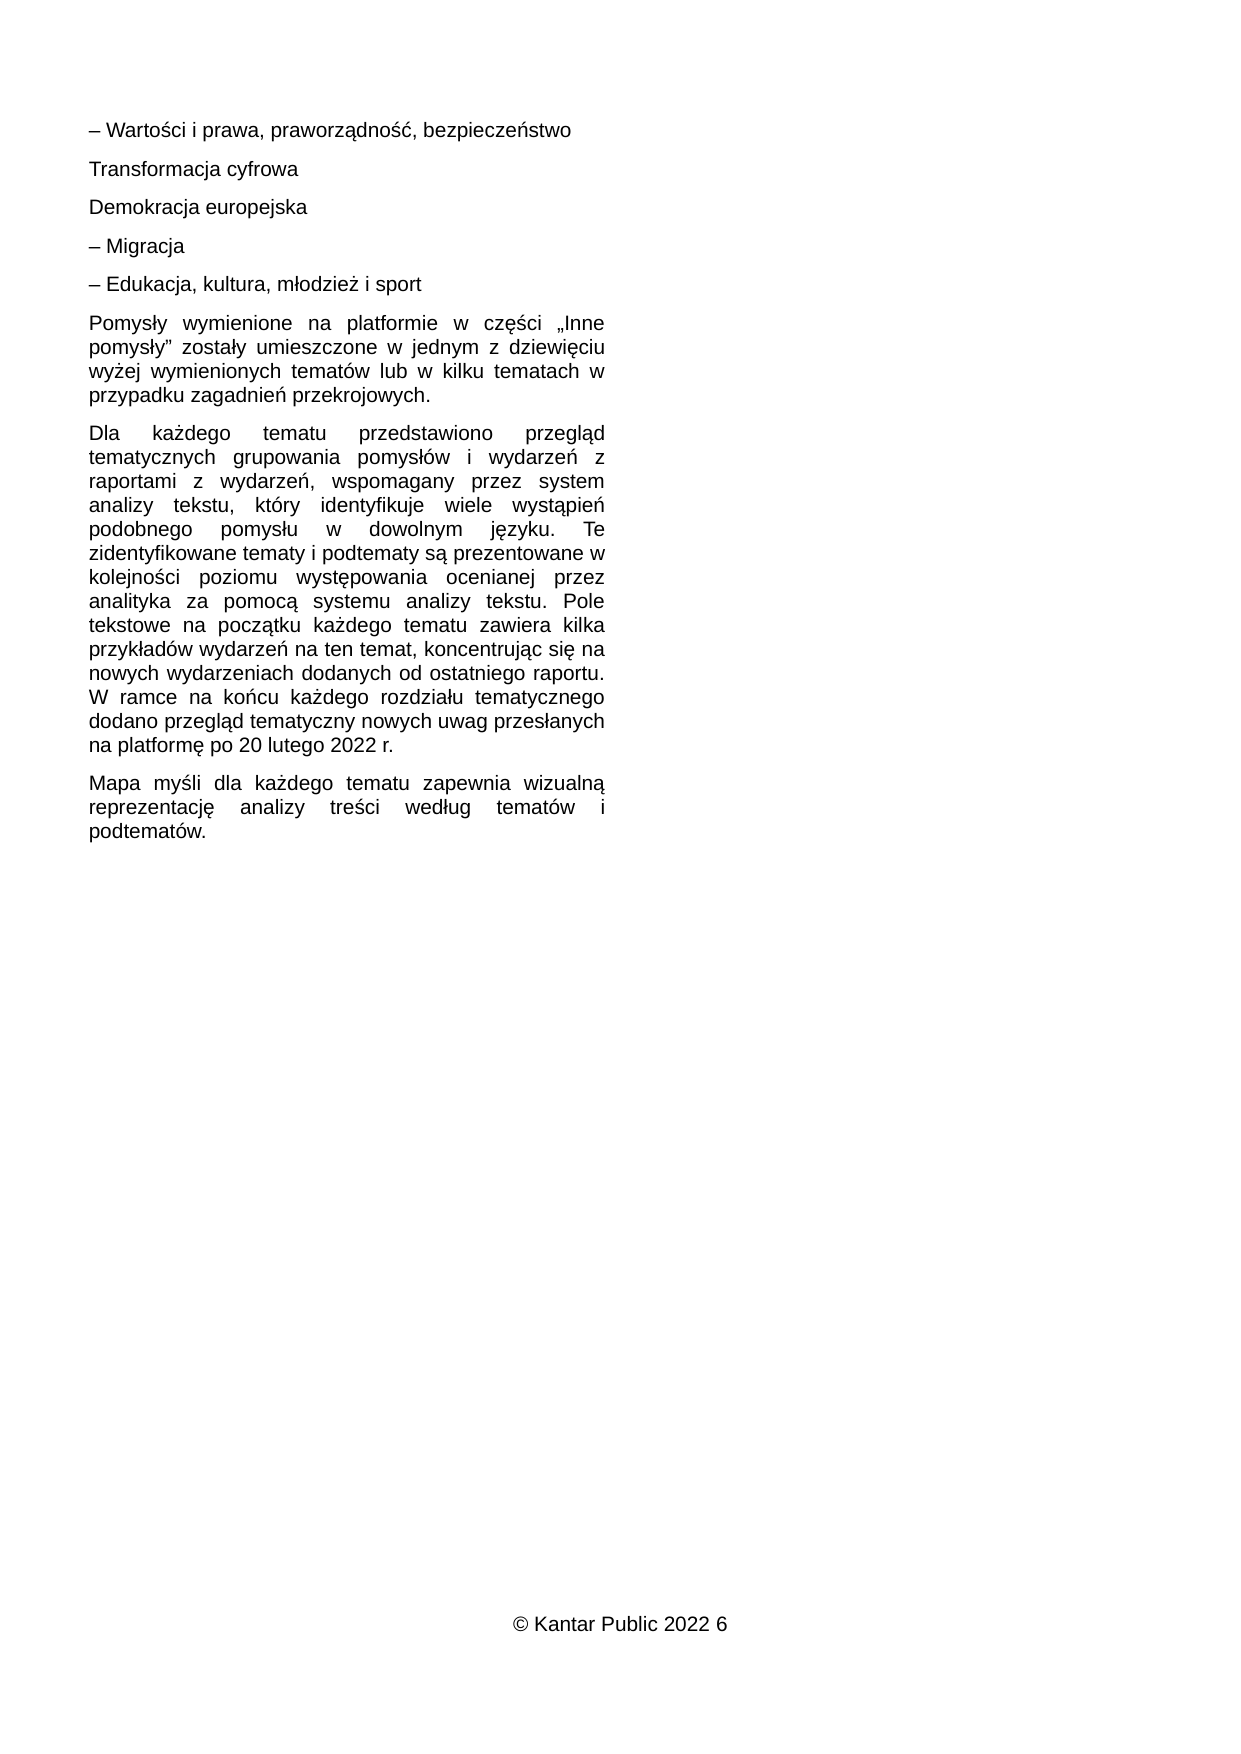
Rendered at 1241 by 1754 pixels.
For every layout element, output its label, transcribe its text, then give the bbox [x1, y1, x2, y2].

text Dla każdego tematu przedstawiono przegląd tematycznych grupowania pomysłów i wydarzeń z raportami z wydarzeń, wspomagany przez system analizy tekstu, który identyfikuje wiele wystąpień podobnego pomysłu w dowolnym języku. Te zidentyfikowane tematy i podtematy są prezentowane w kolejności poziomu występowania ocenianej przez analityka za pomocą systemu analizy tekstu. Pole tekstowe na początku każdego tematu zawiera kilka przykładów wydarzeń na ten temat, koncentrując się na nowych wydarzeniach dodanych od ostatniego raportu. W ramce na końcu każdego rozdziału tematycznego dodano przegląd tematyczny nowych uwag przesłanych na platformę po 20 lutego 2022 r. [88, 421, 605, 757]
text ‒ Migracja [88, 234, 605, 258]
text Demokracja europejska [88, 195, 605, 219]
text Transformacja cyfrowa [88, 157, 605, 181]
text ‒ Edukacja, kultura, młodzież i sport [88, 272, 605, 296]
text Mapa myśli dla każdego tematu zapewnia wizualną reprezentację analizy treści według tematów i podtematów. [88, 771, 605, 843]
text ‒ Wartości i prawa, praworządność, bezpieczeństwo [88, 118, 605, 142]
text Pomysły wymienione na platformie w części „Inne pomysły” zostały umieszczone w jednym z dziewięciu wyżej wymienionych tematów lub w kilku tematach w przypadku zagadnień przekrojowych. [88, 311, 605, 407]
